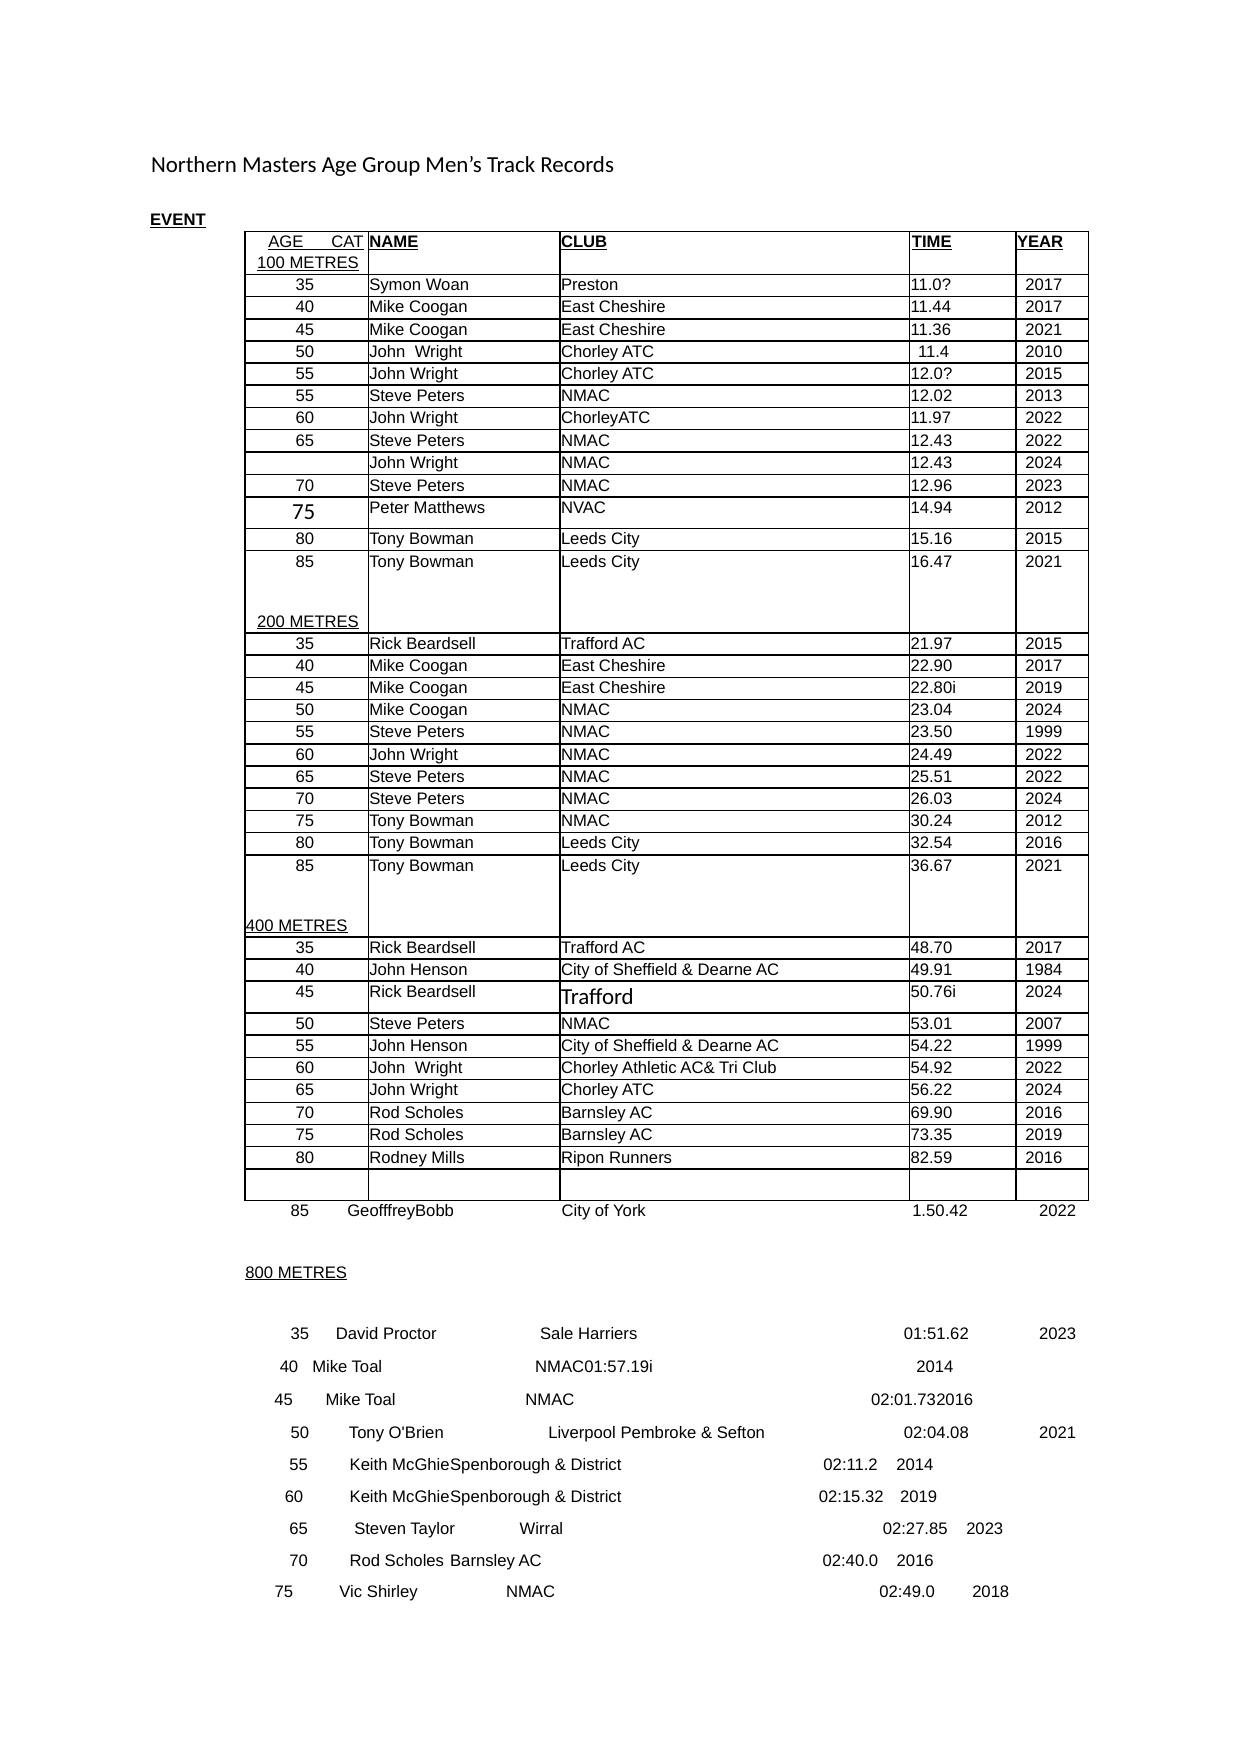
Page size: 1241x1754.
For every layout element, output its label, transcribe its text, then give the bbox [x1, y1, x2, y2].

table_cell 15.16 [910, 529, 1015, 550]
table_cell 40 [246, 297, 368, 318]
table_cell 75 [246, 1125, 368, 1146]
table_cell NMAC [561, 475, 909, 496]
table_cell 26.03 [910, 789, 1015, 809]
table_cell 55 [246, 364, 368, 384]
table_cell 45 [246, 982, 368, 1012]
table_header AGE CAT 100 METRES [246, 232, 368, 273]
table_cell 2021 [1017, 856, 1088, 936]
table_cell 21.97 [910, 634, 1015, 654]
table_cell 2022 [1017, 745, 1088, 765]
table_cell Peter Matthews [369, 498, 559, 528]
text Northern Masters Age Group Men’s Track Records [151, 150, 1090, 178]
table_cell East Cheshire [561, 656, 909, 676]
table_cell [369, 1170, 559, 1200]
table_cell NMAC [561, 767, 909, 787]
table_cell NVAC [561, 498, 909, 528]
table_cell Rod Scholes [369, 1125, 559, 1146]
table_cell John Wright [369, 364, 559, 384]
table_cell Trafford AC [561, 634, 909, 654]
table_cell 80 [246, 833, 368, 854]
table_cell 40 [246, 960, 368, 980]
table_cell John Wright [369, 408, 559, 429]
table_cell 50 [246, 342, 368, 362]
text 75 Vic Shirley NMAC 02:49.0 2018 [150, 1582, 1090, 1601]
table_cell 60 [246, 745, 368, 765]
table_cell 11.36 [910, 320, 1015, 340]
text 55 Keith McGhie Spenborough & District 02:11.2 2014 [284, 1455, 1090, 1474]
table_cell 2024 [1017, 789, 1088, 809]
table_cell 14.94 [910, 498, 1015, 528]
table_cell 55 [246, 1036, 368, 1056]
table_cell 65 [246, 1080, 368, 1101]
table_cell 1999 [1017, 1036, 1088, 1056]
table_cell NMAC [561, 1014, 909, 1034]
table_cell John Wright [369, 453, 559, 474]
table_cell Barnsley AC [561, 1103, 909, 1124]
table_cell [1017, 1170, 1088, 1200]
table_cell 49.91 [910, 960, 1015, 980]
table_cell 54.92 [910, 1058, 1015, 1079]
table_cell 2012 [1017, 811, 1088, 832]
table_cell 24.49 [910, 745, 1015, 765]
table_cell ChorleyATC [561, 408, 909, 429]
table_cell Tony Bowman [369, 856, 559, 936]
table_cell Rick Beardsell [369, 938, 559, 958]
table_cell 2022 [1017, 767, 1088, 787]
table_cell 70 [246, 1103, 368, 1124]
table_cell 1984 [1017, 960, 1088, 980]
text 45 Mike Toal NMAC 02:01.73 2016 [150, 1389, 1090, 1409]
table_header YEAR [1017, 232, 1088, 273]
table_cell 54.22 [910, 1036, 1015, 1056]
table_cell 35 [246, 634, 368, 654]
table_cell Tony Bowman [369, 811, 559, 832]
table_cell Mike Coogan [369, 297, 559, 318]
table_cell 65 [246, 767, 368, 787]
table_cell 2017 [1017, 297, 1088, 318]
table_cell John Wright [369, 342, 559, 362]
table_cell 2024 [1017, 453, 1088, 474]
table_cell 2019 [1017, 1125, 1088, 1146]
table_cell Rick Beardsell [369, 982, 559, 1012]
table_cell Leeds City [561, 529, 909, 550]
table_cell 45 [246, 678, 368, 698]
table_cell NMAC [561, 722, 909, 743]
table_cell East Cheshire [561, 678, 909, 698]
table_header TIME [910, 232, 1015, 273]
table_cell 40 [246, 656, 368, 676]
text 70 Rod Scholes Barnsley AC 02:40.0 2016 [284, 1551, 1090, 1570]
table_cell 16.47 [910, 551, 1015, 632]
table_cell 2012 [1017, 498, 1088, 528]
table_cell East Cheshire [561, 320, 909, 340]
table_cell 56.22 [910, 1080, 1015, 1101]
text 60 Keith McGhie Spenborough & District 02:15.32 2019 [284, 1487, 1090, 1506]
table_cell 53.01 [910, 1014, 1015, 1034]
table_cell John Wright [369, 1080, 559, 1101]
table_cell 55 [246, 386, 368, 407]
table_cell 80 [246, 1147, 368, 1168]
text 50 Tony O'Brien Liverpool Pembroke & Sefton 02:04.08 2021 [150, 1422, 1090, 1442]
table_cell NMAC [561, 700, 909, 721]
table_cell Chorley ATC [561, 342, 909, 362]
table_cell 50.76i [910, 982, 1015, 1012]
table_cell 2013 [1017, 386, 1088, 407]
table_cell 35 [246, 275, 368, 296]
table_cell 2010 [1017, 342, 1088, 362]
table_cell Mike Coogan [369, 700, 559, 721]
table_cell 2021 [1017, 320, 1088, 340]
table_cell Trafford [561, 982, 909, 1012]
text 85 GeofffreyBobb City of York 1.50.42 2022 [150, 1201, 1090, 1220]
table_cell 2024 [1017, 1080, 1088, 1101]
table_cell John Henson [369, 1036, 559, 1056]
table_cell 45 [246, 320, 368, 340]
table_cell NMAC [561, 430, 909, 451]
table_cell Trafford AC [561, 938, 909, 958]
table_cell Steve Peters [369, 789, 559, 809]
table_cell East Cheshire [561, 297, 909, 318]
table_cell 75 [246, 498, 368, 528]
table_cell 50 [246, 1014, 368, 1034]
table_cell 23.04 [910, 700, 1015, 721]
table_cell Leeds City [561, 833, 909, 854]
text 40 Mike Toal NMAC 01:57.19i 2014 [150, 1357, 1090, 1376]
table_cell 25.51 [910, 767, 1015, 787]
table_cell 2015 [1017, 634, 1088, 654]
table_cell [246, 453, 368, 474]
table_cell 11.97 [910, 408, 1015, 429]
table_cell 85 400 METRES [246, 856, 368, 936]
table_cell Steve Peters [369, 430, 559, 451]
table_cell Rick Beardsell [369, 634, 559, 654]
table_cell Leeds City [561, 856, 909, 936]
table_cell 12.43 [910, 430, 1015, 451]
table_cell John Wright [369, 745, 559, 765]
table_cell 2017 [1017, 938, 1088, 958]
table_cell Preston [561, 275, 909, 296]
table_header CLUB [561, 232, 909, 273]
table_cell 2023 [1017, 475, 1088, 496]
table_cell Tony Bowman [369, 551, 559, 632]
table_cell Steve Peters [369, 386, 559, 407]
table_cell [246, 1170, 368, 1200]
table_cell 50 [246, 700, 368, 721]
table_cell 2017 [1017, 656, 1088, 676]
table_cell 70 [246, 475, 368, 496]
table_cell Mike Coogan [369, 678, 559, 698]
table_cell Chorley ATC [561, 364, 909, 384]
table_cell Steve Peters [369, 722, 559, 743]
table_cell Ripon Runners [561, 1147, 909, 1168]
table_cell 32.54 [910, 833, 1015, 854]
table_cell Tony Bowman [369, 833, 559, 854]
table_cell 55 [246, 722, 368, 743]
table_cell 12.0? [910, 364, 1015, 384]
text 65 Steven Taylor Wirral 02:27.85 2023 [284, 1519, 1090, 1538]
table_cell 12.43 [910, 453, 1015, 474]
table_cell [910, 1170, 1015, 1200]
table_cell 30.24 [910, 811, 1015, 832]
table_cell John Henson [369, 960, 559, 980]
table_cell Tony Bowman [369, 529, 559, 550]
table_cell 48.70 [910, 938, 1015, 958]
table_cell Symon Woan [369, 275, 559, 296]
table_cell Barnsley AC [561, 1125, 909, 1146]
table_cell NMAC [561, 386, 909, 407]
table_cell Leeds City [561, 551, 909, 632]
table_cell 22.80i [910, 678, 1015, 698]
table_cell Steve Peters [369, 767, 559, 787]
table_cell 22.90 [910, 656, 1015, 676]
table_cell 65 [246, 430, 368, 451]
table_cell 60 [246, 1058, 368, 1079]
table_cell 75 [246, 811, 368, 832]
table_cell 12.02 [910, 386, 1015, 407]
table_cell NMAC [561, 811, 909, 832]
table_cell 2022 [1017, 408, 1088, 429]
table_cell 60 [246, 408, 368, 429]
table_cell 2022 [1017, 430, 1088, 451]
table_cell City of Sheffield & Dearne AC [561, 960, 909, 980]
table_cell Steve Peters [369, 475, 559, 496]
table_header NAME [369, 232, 559, 273]
table_cell Mike Coogan [369, 320, 559, 340]
table_cell 85 200 METRES [246, 551, 368, 632]
table_cell John Wright [369, 1058, 559, 1079]
table_cell 2021 [1017, 551, 1088, 632]
table_cell 2015 [1017, 364, 1088, 384]
table_cell NMAC [561, 745, 909, 765]
table_cell City of Sheffield & Dearne AC [561, 1036, 909, 1056]
table_cell 82.59 [910, 1147, 1015, 1168]
table_cell 11.0? [910, 275, 1015, 296]
table_cell 80 [246, 529, 368, 550]
table_cell 36.67 [910, 856, 1015, 936]
table_cell Chorley Athletic AC& Tri Club [561, 1058, 909, 1079]
text 35 David Proctor Sale Harriers 01:51.62 2023 [150, 1324, 1090, 1343]
table_cell 2016 [1017, 1103, 1088, 1124]
table_cell 35 [246, 938, 368, 958]
table_cell 2019 [1017, 678, 1088, 698]
table_cell 2017 [1017, 275, 1088, 296]
table_cell 73.35 [910, 1125, 1015, 1146]
table_cell 23.50 [910, 722, 1015, 743]
table_cell Rod Scholes [369, 1103, 559, 1124]
table_cell 2015 [1017, 529, 1088, 550]
table_cell 2007 [1017, 1014, 1088, 1034]
text EVENT [150, 210, 1090, 229]
table_cell 12.96 [910, 475, 1015, 496]
table_cell 2022 [1017, 1058, 1088, 1079]
table_cell 70 [246, 789, 368, 809]
table_cell NMAC [561, 453, 909, 474]
table_cell 69.90 [910, 1103, 1015, 1124]
table_cell [561, 1170, 909, 1200]
table_cell 2016 [1017, 1147, 1088, 1168]
table_cell 2024 [1017, 700, 1088, 721]
table_cell 1999 [1017, 722, 1088, 743]
table_cell 11.4 [910, 342, 1015, 362]
table_cell NMAC [561, 789, 909, 809]
table_cell Rodney Mills [369, 1147, 559, 1168]
table_cell 2024 [1017, 982, 1088, 1012]
table_cell 11.44 [910, 297, 1015, 318]
table_cell Mike Coogan [369, 656, 559, 676]
table_cell 2016 [1017, 833, 1088, 854]
table_cell Steve Peters [369, 1014, 559, 1034]
text 800 METRES [245, 1263, 1090, 1282]
table_cell Chorley ATC [561, 1080, 909, 1101]
